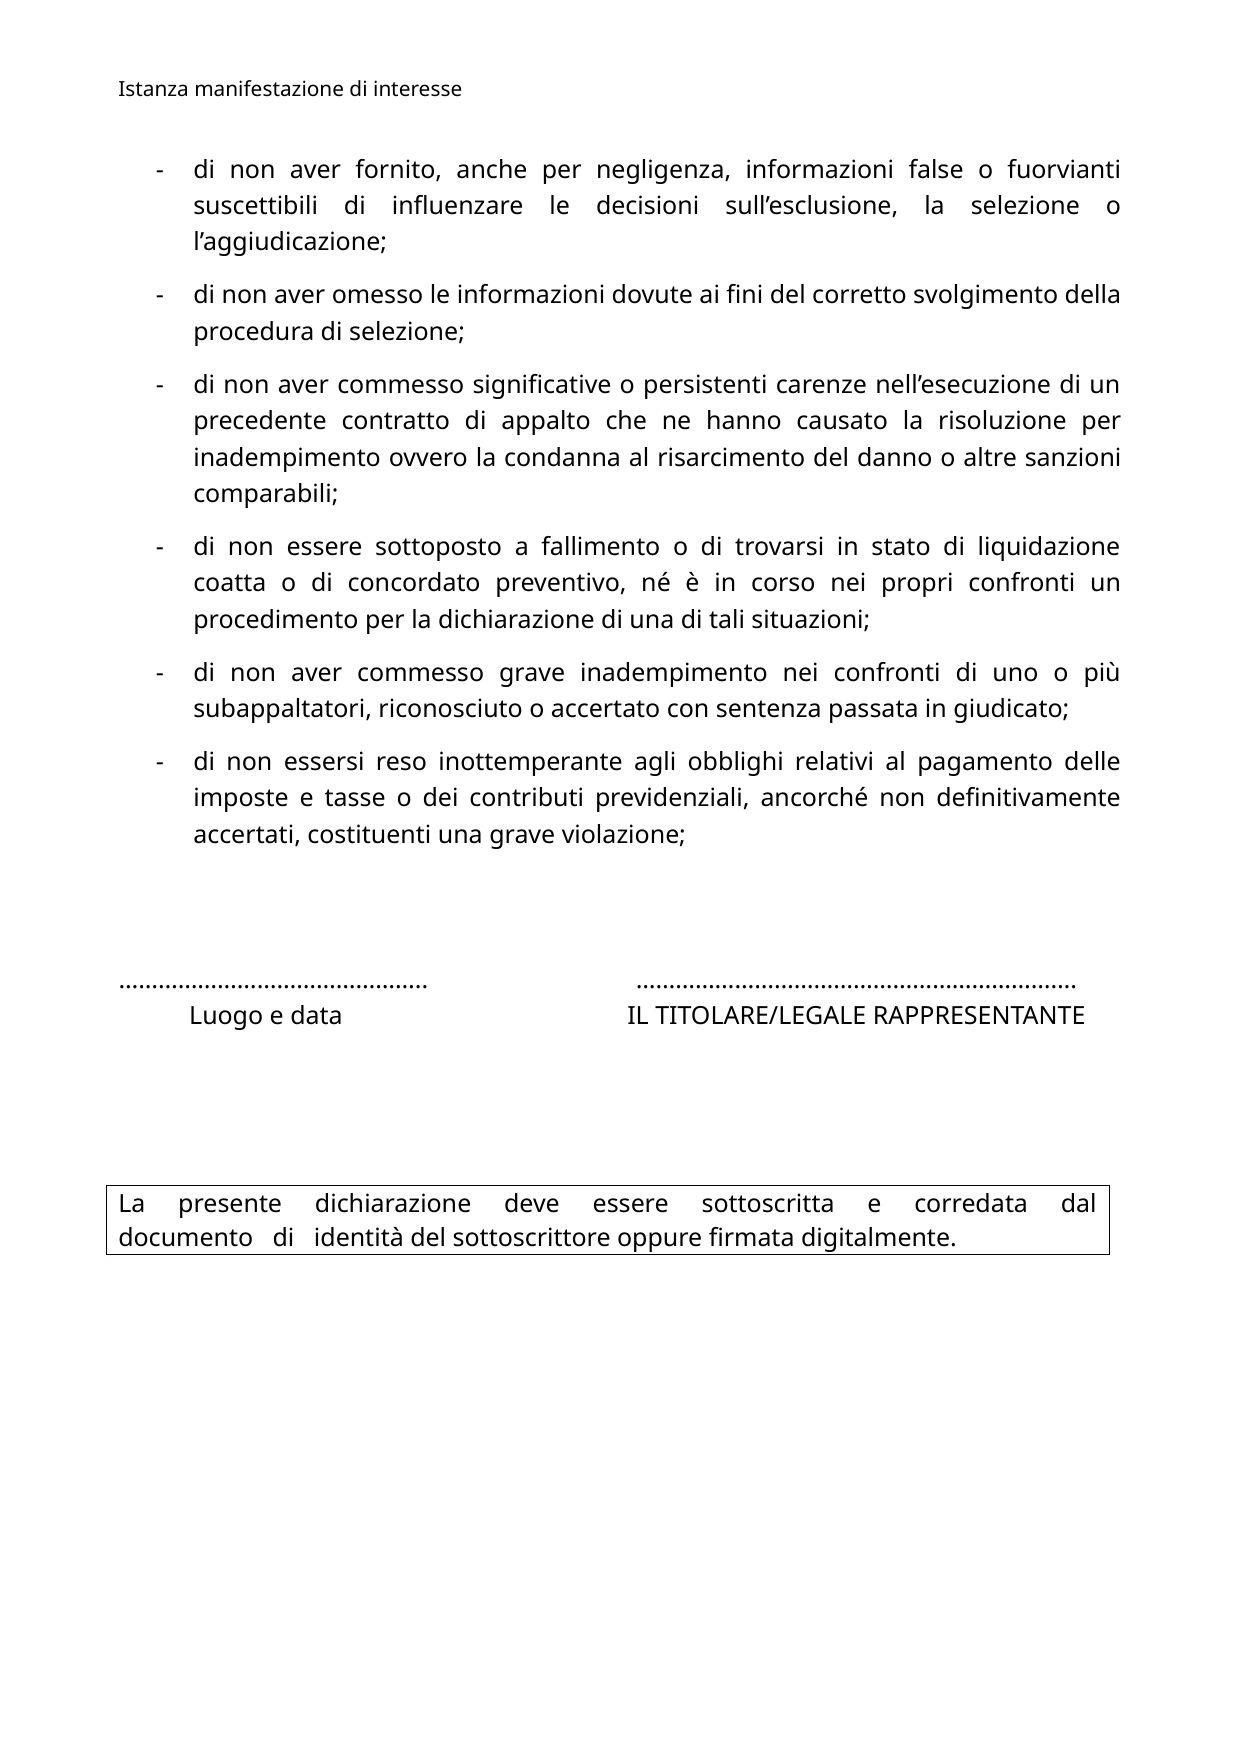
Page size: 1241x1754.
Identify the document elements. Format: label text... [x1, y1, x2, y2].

text Luogo e data IL TITOLARE/LEGALE RAPPRESENTANTE [118, 998, 1122, 1032]
table_header La presente dichiarazione deve essere sottoscritta e corredata dal documento di identità del sottoscrittore oppure firmata digitalmente. [107, 1186, 1109, 1254]
text ……………………………………….. …………………………………………………………. [118, 962, 1122, 996]
list di non essersi reso inottemperante agli obblighi relativi al pagamento delle imposte e tasse o dei contributi previdenziali, ancorché non definitivamente accertati, costituenti una grave violazione; [156, 744, 1122, 850]
list di non aver fornito, anche per negligenza, informazioni false o fuorvianti suscettibili di influenzare le decisioni sull’esclusione, la selezione o l’aggiudicazione; [156, 151, 1122, 258]
list di non essere sottoposto a fallimento o di trovarsi in stato di liquidazione coatta o di concordato preventivo, né è in corso nei propri confronti un procedimento per la dichiarazione di una di tali situazioni; [156, 528, 1122, 635]
list di non aver commesso significative o persistenti carenze nell’esecuzione di un precedente contratto di appalto che ne hanno causato la risoluzione per inadempimento ovvero la condanna al risarcimento del danno o altre sanzioni comparabili; [156, 366, 1122, 509]
list di non aver omesso le informazioni dovute ai fini del corretto svolgimento della procedura di selezione; [156, 277, 1122, 347]
list di non aver commesso grave inadempimento nei confronti di uno o più subappaltatori, riconosciuto o accertato con sentenza passata in giudicato; [156, 654, 1122, 725]
